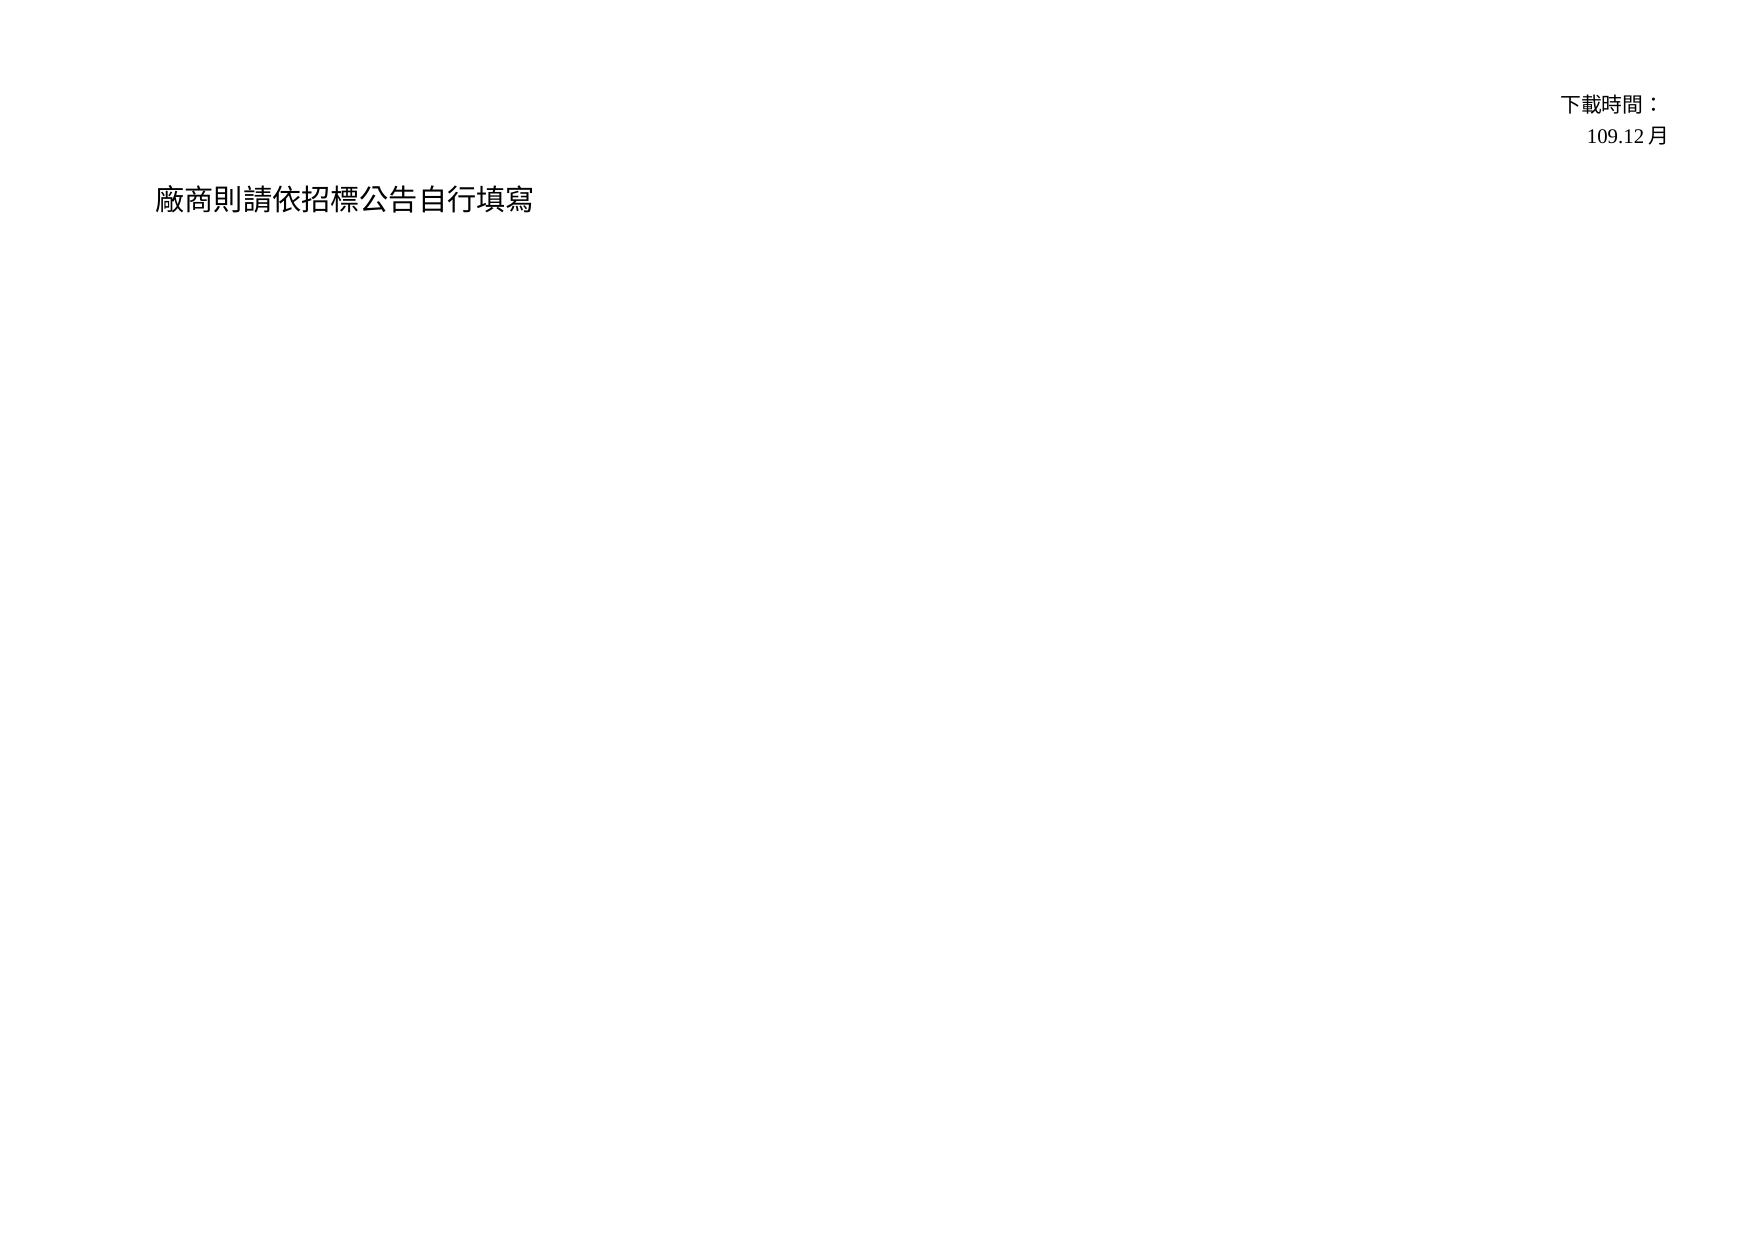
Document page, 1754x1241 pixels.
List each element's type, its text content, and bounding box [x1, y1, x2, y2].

text 廠商則請依招標公告自行填寫 [118, 160, 1669, 235]
